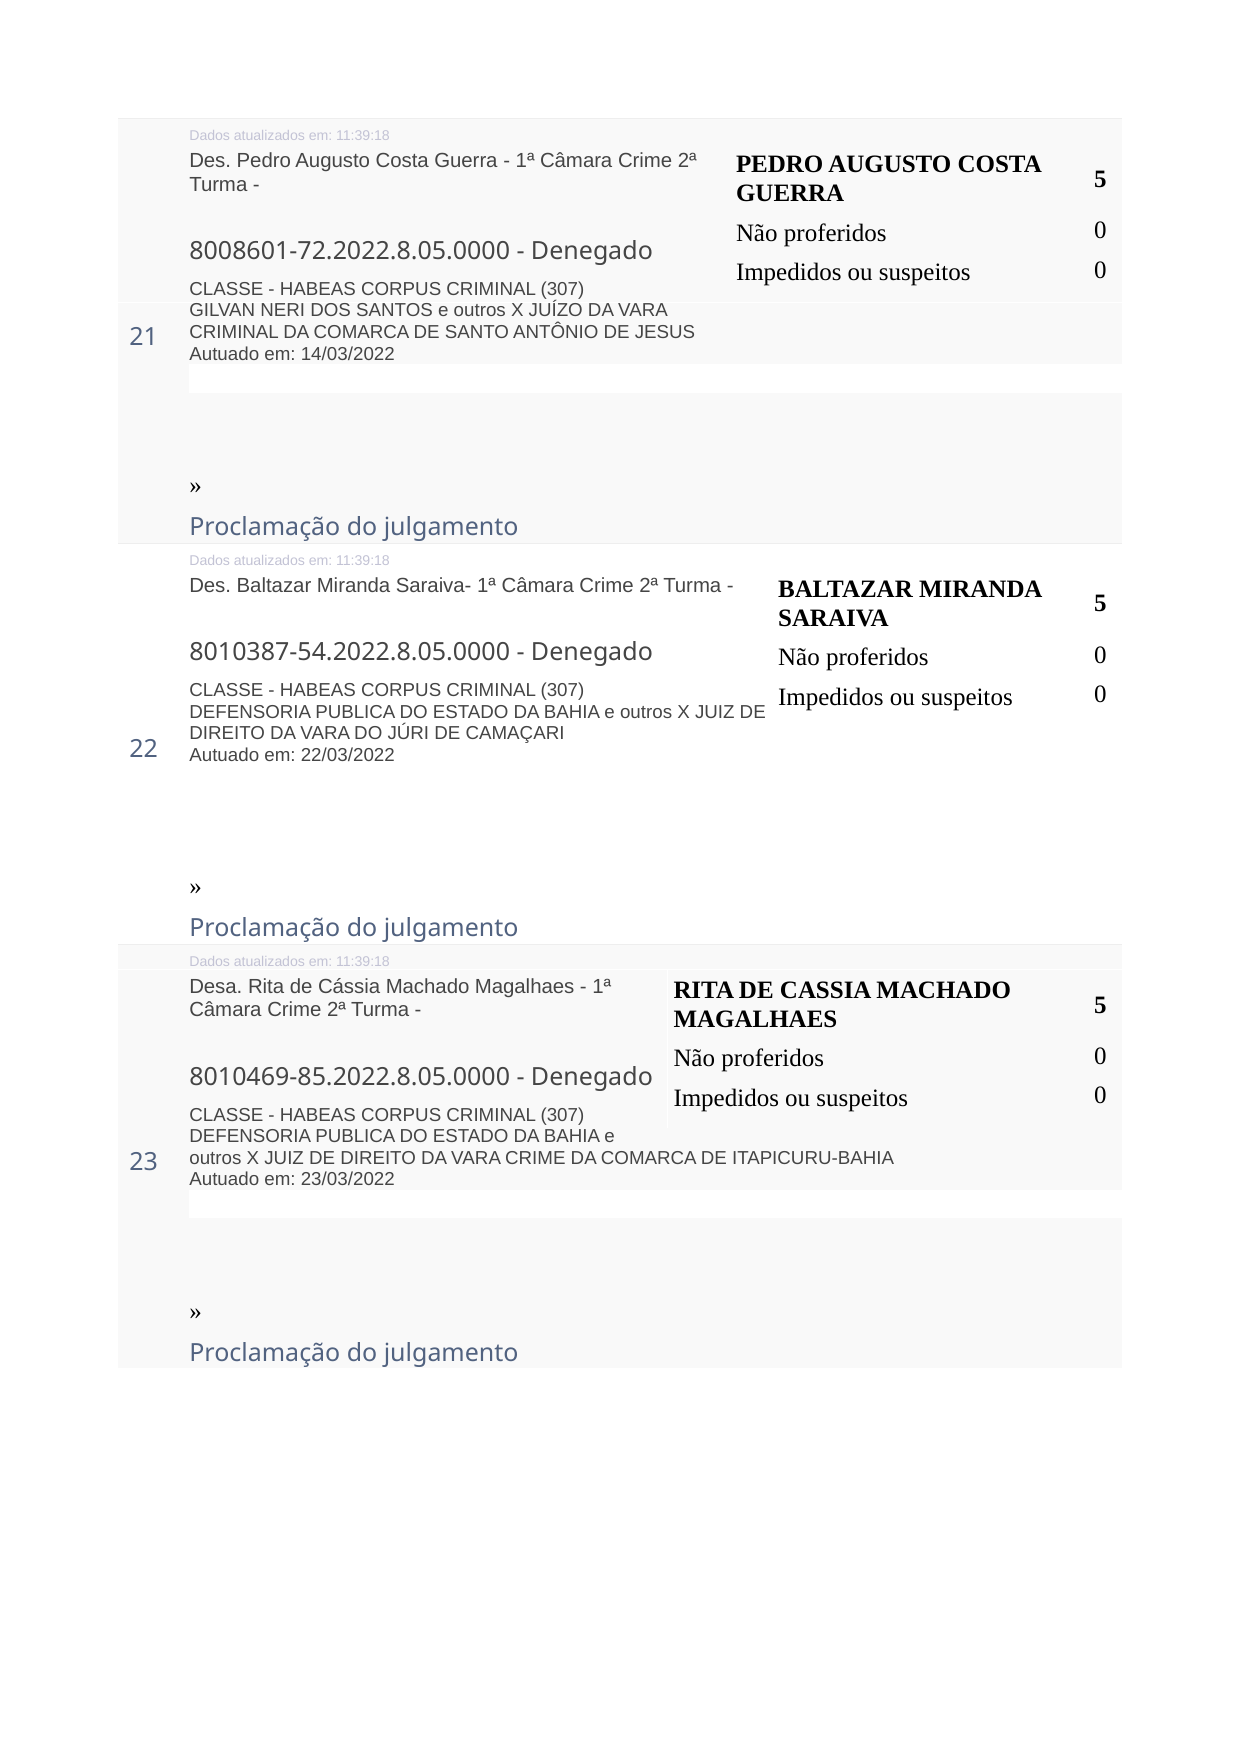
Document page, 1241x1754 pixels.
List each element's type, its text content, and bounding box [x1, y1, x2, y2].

table_cell [169, 119, 189, 543]
table_cell 0 [1091, 1075, 1119, 1114]
table_cell GILVAN NERI DOS SANTOS e outros X JUÍZO DA VARA CRIMINAL DA COMARCA DE SANTO ANTÔNIO DE JESUS Autuado em: 14/03/2022 [189, 303, 1122, 364]
table_cell 0 [1091, 210, 1119, 249]
table_cell Dados atualizados em: 11:39:18 Des. Pedro Augusto Costa Guerra - 1ª Câmara Crime 2ª Turma - 8008601-72.2022.8.05.0000 - Denegado CLASSE - HABEAS CORPUS CRIMINAL (307) [189, 119, 1122, 302]
table_header [730, 144, 1122, 302]
table_cell 0 [1091, 674, 1119, 713]
table_cell » Proclamação do julgamento [189, 794, 1122, 944]
table_cell Não proferidos [670, 1036, 1091, 1075]
table_cell [1091, 289, 1119, 299]
table_cell Não proferidos [733, 210, 1091, 249]
table_cell » Proclamação do julgamento [189, 393, 1122, 543]
table_header [772, 568, 1122, 727]
table_cell 0 [1091, 635, 1119, 674]
table_cell 23 [118, 945, 169, 1368]
table_header 5 [1091, 147, 1119, 210]
table_cell Desa. Rita de Cássia Machado Magalhaes - 1ª Câmara Crime 2ª Turma - 8010469-85.2022.8.05.0000 - Denegado CLASSE - HABEAS CORPUS CRIMINAL (307) DEFENSORIA PUBLICA DO ESTADO DA BAHIA e outros X JUIZ DE DIREITO DA VARA CRIME DA COMARCA DE ITAPICURU-BAHIA Autuado em: 23/03/2022 [189, 970, 1122, 1190]
table_cell Dados atualizados em: 11:39:18 Des. Baltazar Miranda Saraiva- 1ª Câmara Crime 2ª Turma - 8010387-54.2022.8.05.0000 - Denegado CLASSE - HABEAS CORPUS CRIMINAL (307) DEFENSORIA PUBLICA DO ESTADO DA BAHIA e outros X JUIZ DE DIREITO DA VARA DO JÚRI DE CAMAÇARI Autuado em: 22/03/2022 [189, 544, 1122, 765]
table_header [668, 970, 1122, 1128]
table_cell Impedidos ou suspeitos [670, 1075, 1091, 1114]
table_cell » Proclamação do julgamento [189, 1218, 1122, 1368]
table_header BALTAZAR MIRANDA SARAIVA [775, 571, 1091, 634]
table_header 5 [1091, 973, 1119, 1036]
table_cell Dados atualizados em: 11:39:18 [189, 945, 1122, 969]
table_cell 0 [1091, 1036, 1119, 1075]
table_cell [1091, 713, 1119, 724]
table_cell [169, 544, 189, 944]
table_cell 22 [118, 544, 169, 944]
table_cell [733, 289, 1091, 299]
table_header PEDRO AUGUSTO COSTA GUERRA [733, 147, 1091, 210]
table_cell [169, 945, 189, 1368]
table_cell Impedidos ou suspeitos [775, 674, 1091, 713]
table_cell [670, 1115, 1091, 1125]
table_header RITA DE CASSIA MACHADO MAGALHAES [670, 973, 1091, 1036]
table_header 5 [1091, 571, 1119, 634]
table_cell 21 [118, 119, 169, 543]
table_cell Impedidos ou suspeitos [733, 249, 1091, 289]
table_cell [1091, 1115, 1119, 1125]
table_cell Não proferidos [775, 635, 1091, 674]
table_cell [775, 713, 1091, 724]
table_cell 0 [1091, 249, 1119, 289]
